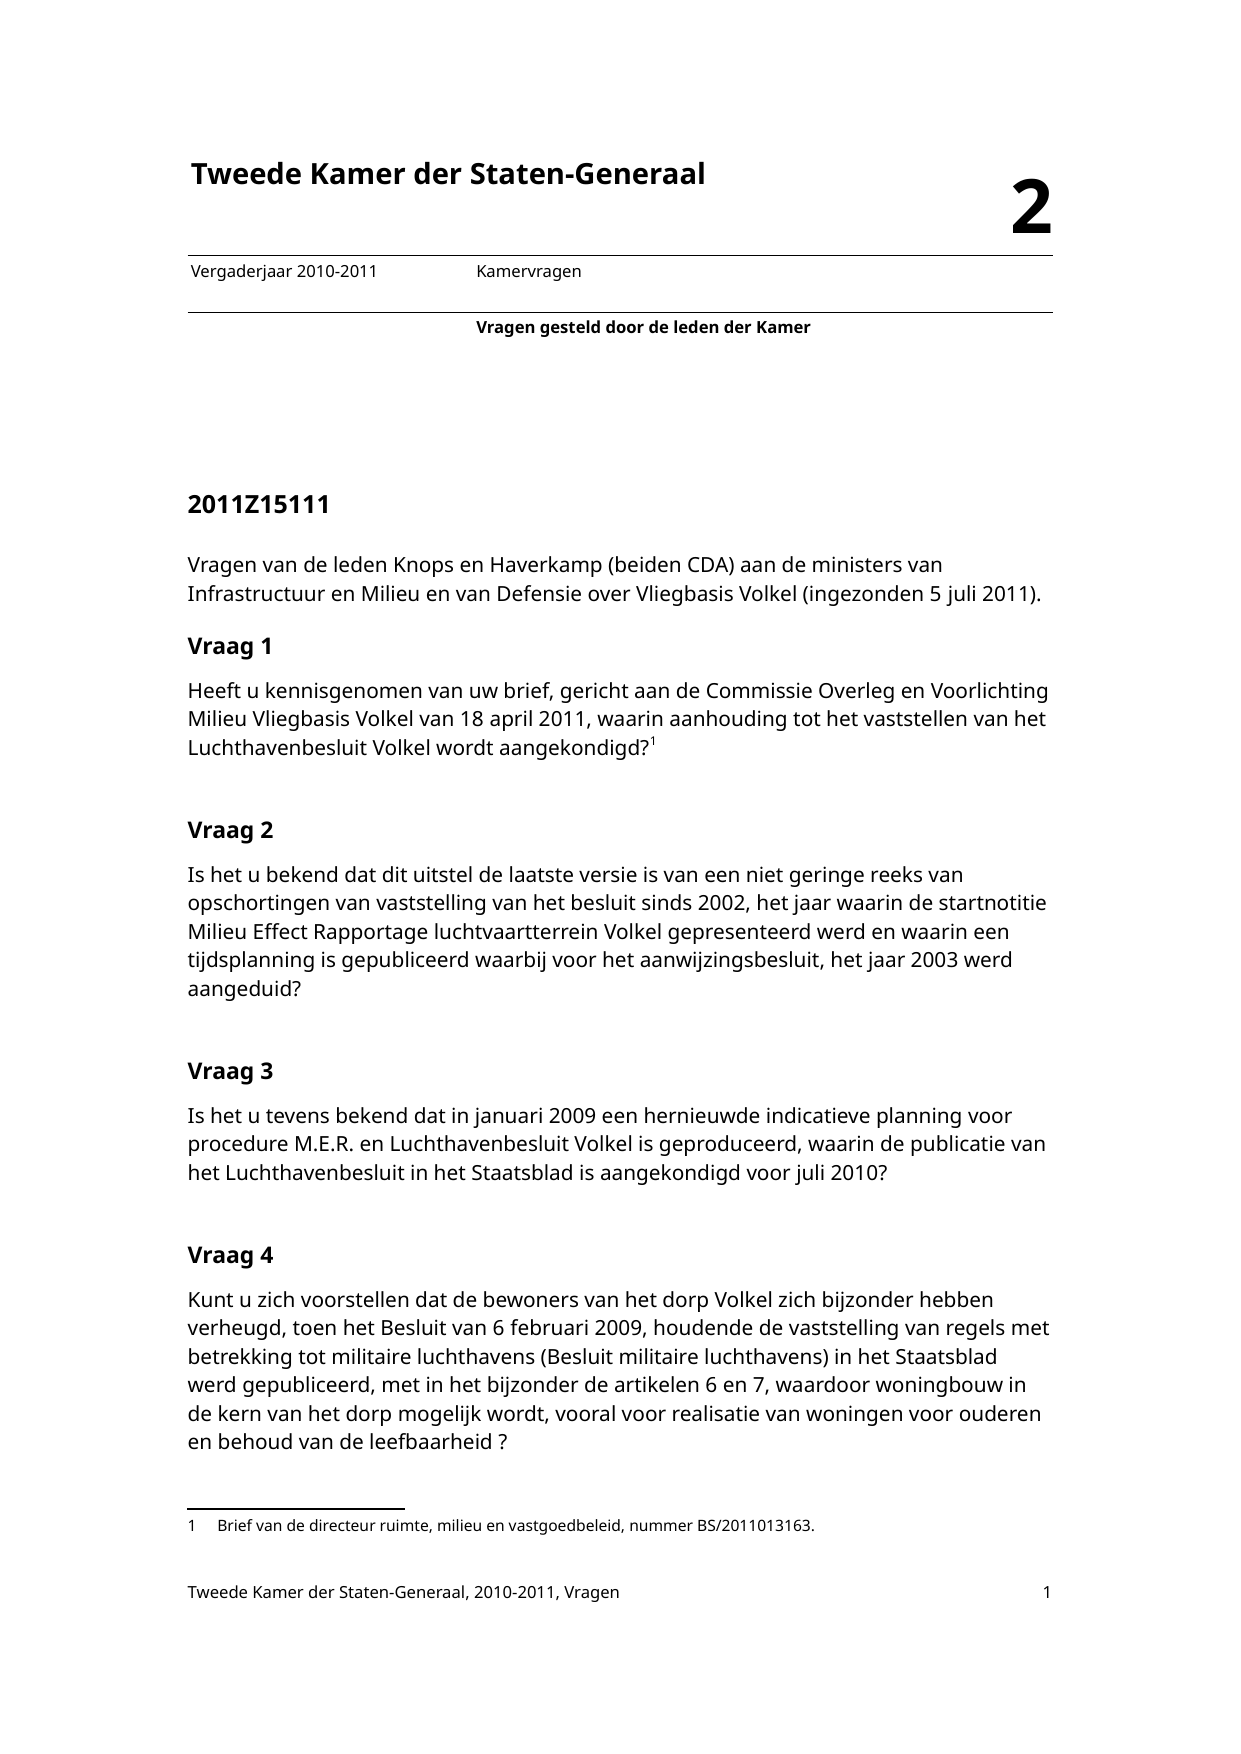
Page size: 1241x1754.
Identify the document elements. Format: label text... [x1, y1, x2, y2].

table_header Tweede Kamer der Staten-Generaal [188, 150, 879, 255]
table_cell Kamervragen [473, 256, 1053, 312]
subtitle Vraag 3 [187, 1055, 1053, 1086]
table_cell Vergaderjaar 2010-2011 [188, 256, 473, 312]
text Brief van de directeur ruimte, milieu en vastgoedbeleid, nummer BS/2011013163. [187, 1508, 1053, 1536]
subtitle Vraag 4 [187, 1239, 1053, 1270]
text Is het u tevens bekend dat in januari 2009 een hernieuwde indicatieve planning voor procedure M.E.R. en Luchthavenbesluit Volkel is geproduceerd, waarin de publicatie van het Luchthavenbesluit in het Staatsblad is aangekondigd voor juli 2010? [187, 1101, 1053, 1186]
text 2011Z15111 [187, 487, 1053, 521]
text Vragen van de leden Knops en Haverkamp (beiden CDA) aan de ministers van Infrastructuur en Milieu en van Defensie over Vliegbasis Volkel (ingezonden 5 juli 2011). [187, 550, 1053, 607]
table_header 2 [880, 150, 1053, 255]
table_cell Vragen gesteld door de leden der Kamer [473, 313, 1053, 339]
subtitle Vraag 2 [187, 814, 1053, 845]
subtitle Vraag 1 [187, 630, 1053, 661]
table_cell [188, 313, 473, 339]
text Heeft u kennisgenomen van uw brief, gericht aan de Commissie Overleg en Voorlichting Milieu Vliegbasis Volkel van 18 april 2011, waarin aanhouding tot het vaststellen van het Luchthavenbesluit Volkel wordt aangekondigd? [187, 676, 1053, 761]
text Is het u bekend dat dit uitstel de laatste versie is van een niet geringe reeks van opschortingen van vaststelling van het besluit sinds 2002, het jaar waarin de startnotitie Milieu Effect Rapportage luchtvaartterrein Volkel gepresenteerd werd en waarin een tijdsplanning is gepubliceerd waarbij voor het aanwijzingsbesluit, het jaar 2003 werd aangeduid? [187, 860, 1053, 1002]
text Kunt u zich voorstellen dat de bewoners van het dorp Volkel zich bijzonder hebben verheugd, toen het Besluit van 6 februari 2009, houdende de vaststelling van regels met betrekking tot militaire luchthavens (Besluit militaire luchthavens) in het Staatsblad werd gepubliceerd, met in het bijzonder de artikelen 6 en 7, waardoor woningbouw in de kern van het dorp mogelijk wordt, vooral voor realisatie van woningen voor ouderen en behoud van de leefbaarheid ? [187, 1285, 1053, 1456]
